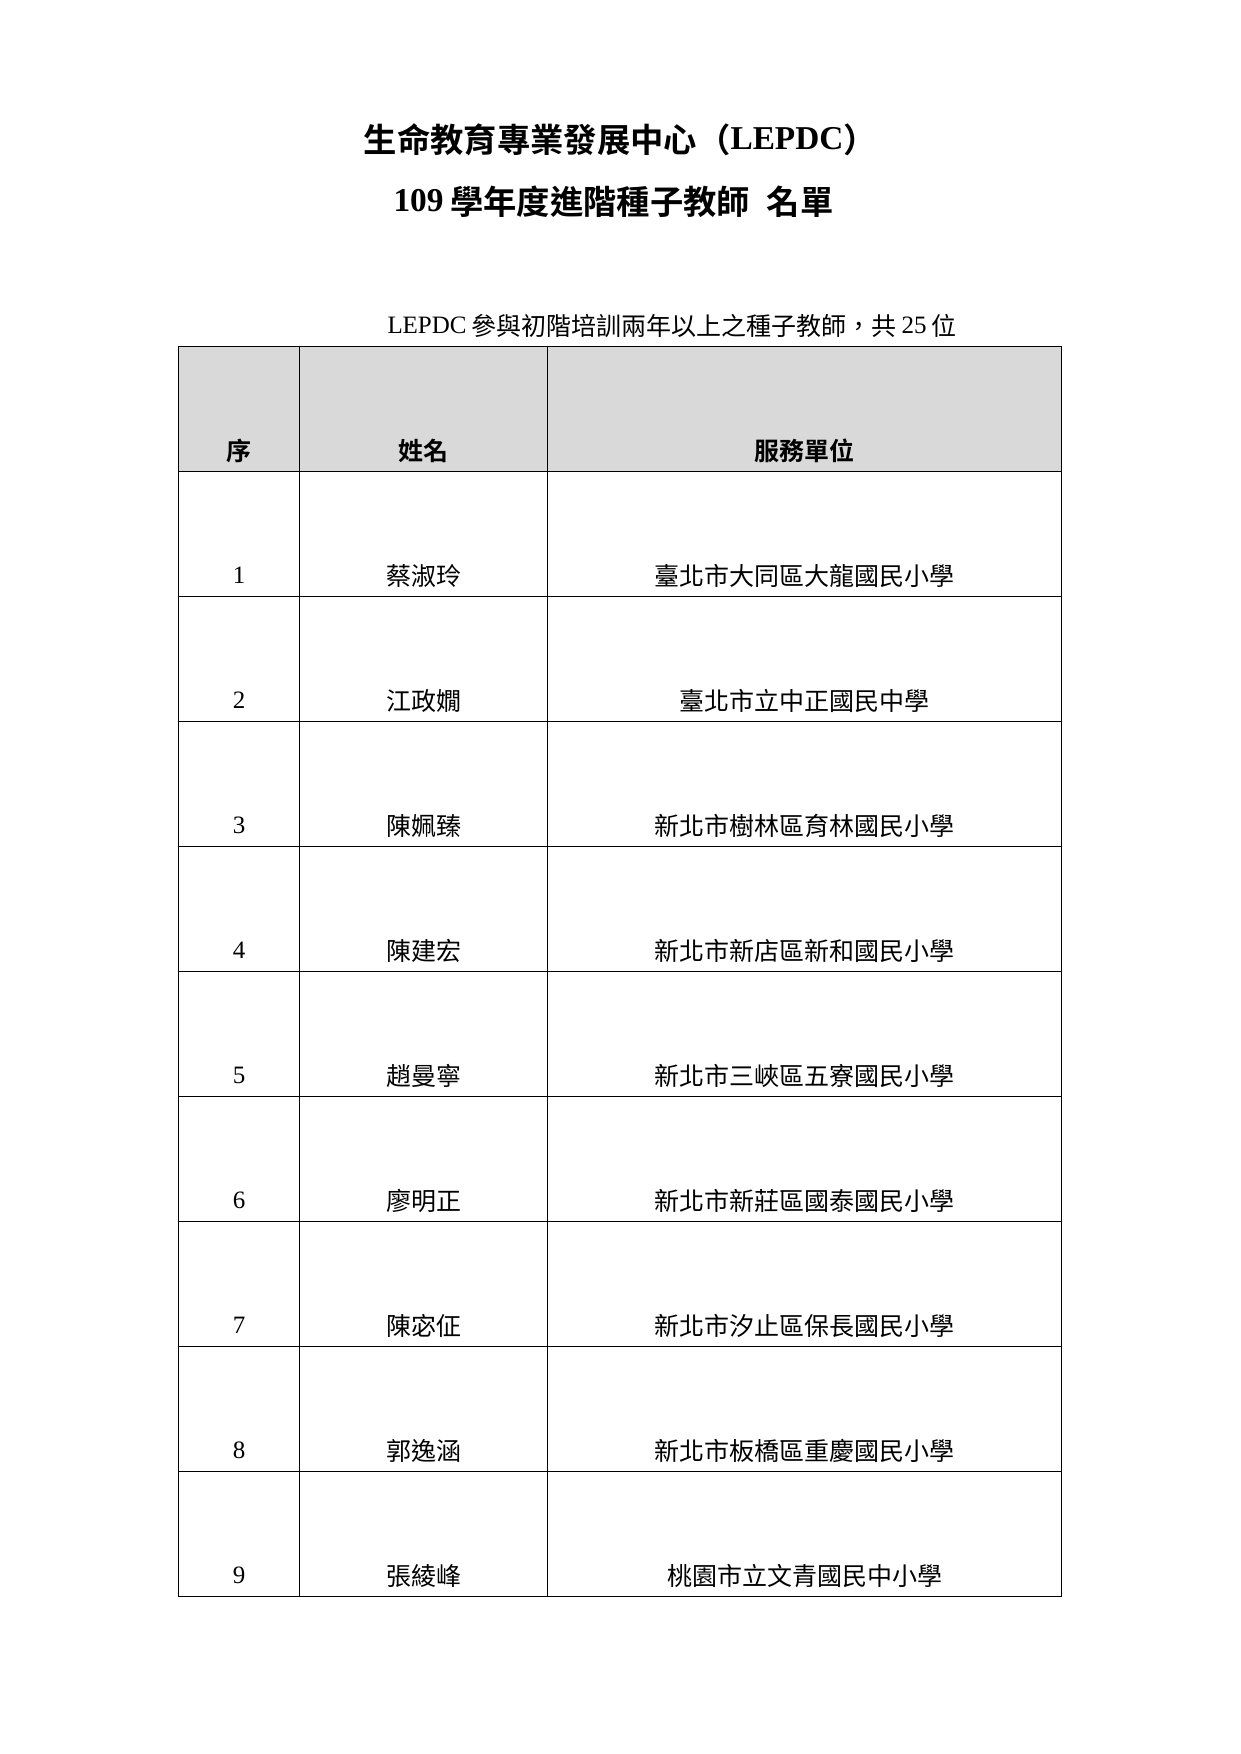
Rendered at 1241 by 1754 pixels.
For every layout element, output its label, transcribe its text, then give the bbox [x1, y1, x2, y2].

table_cell 蔡淑玲 [300, 472, 547, 596]
text 109學年度進階種子教師 名單 [75, 158, 1152, 221]
table_cell 7 [179, 1222, 299, 1346]
table_cell 趙曼寧 [300, 972, 547, 1096]
table_cell 3 [179, 722, 299, 846]
table_header 序 [179, 347, 299, 471]
table_cell 9 [179, 1472, 299, 1596]
table_cell 臺北市大同區大龍國民小學 [548, 472, 1061, 596]
table_cell 陳建宏 [300, 847, 547, 971]
text 生命教育專業發展中心（LEPDC） [75, 96, 1165, 158]
table_cell 桃園市立文青國民中小學 [548, 1472, 1061, 1596]
table_cell 廖明正 [300, 1097, 547, 1221]
table_cell 8 [179, 1347, 299, 1471]
table_cell 2 [179, 597, 299, 721]
table_cell 新北市三峽區五寮國民小學 [548, 972, 1061, 1096]
table_cell 6 [179, 1097, 299, 1221]
table_cell 郭逸涵 [300, 1347, 547, 1471]
table_header 服務單位 [548, 347, 1061, 471]
table_cell 5 [179, 972, 299, 1096]
table_cell 新北市汐止區保長國民小學 [548, 1222, 1061, 1346]
table_cell 新北市樹林區育林國民小學 [548, 722, 1061, 846]
text LEPDC參與初階培訓兩年以上之種子教師，共25位 [75, 283, 1165, 346]
table_cell 1 [179, 472, 299, 596]
table_cell 臺北市立中正國民中學 [548, 597, 1061, 721]
table_cell 新北市新店區新和國民小學 [548, 847, 1061, 971]
table_cell 江政嫺 [300, 597, 547, 721]
table_cell 陳宓佂 [300, 1222, 547, 1346]
table_cell 陳姵臻 [300, 722, 547, 846]
table_cell 張綾峰 [300, 1472, 547, 1596]
table_cell 新北市新莊區國泰國民小學 [548, 1097, 1061, 1221]
table_header 姓名 [300, 347, 547, 471]
table_cell 新北市板橋區重慶國民小學 [548, 1347, 1061, 1471]
table_cell 4 [179, 847, 299, 971]
